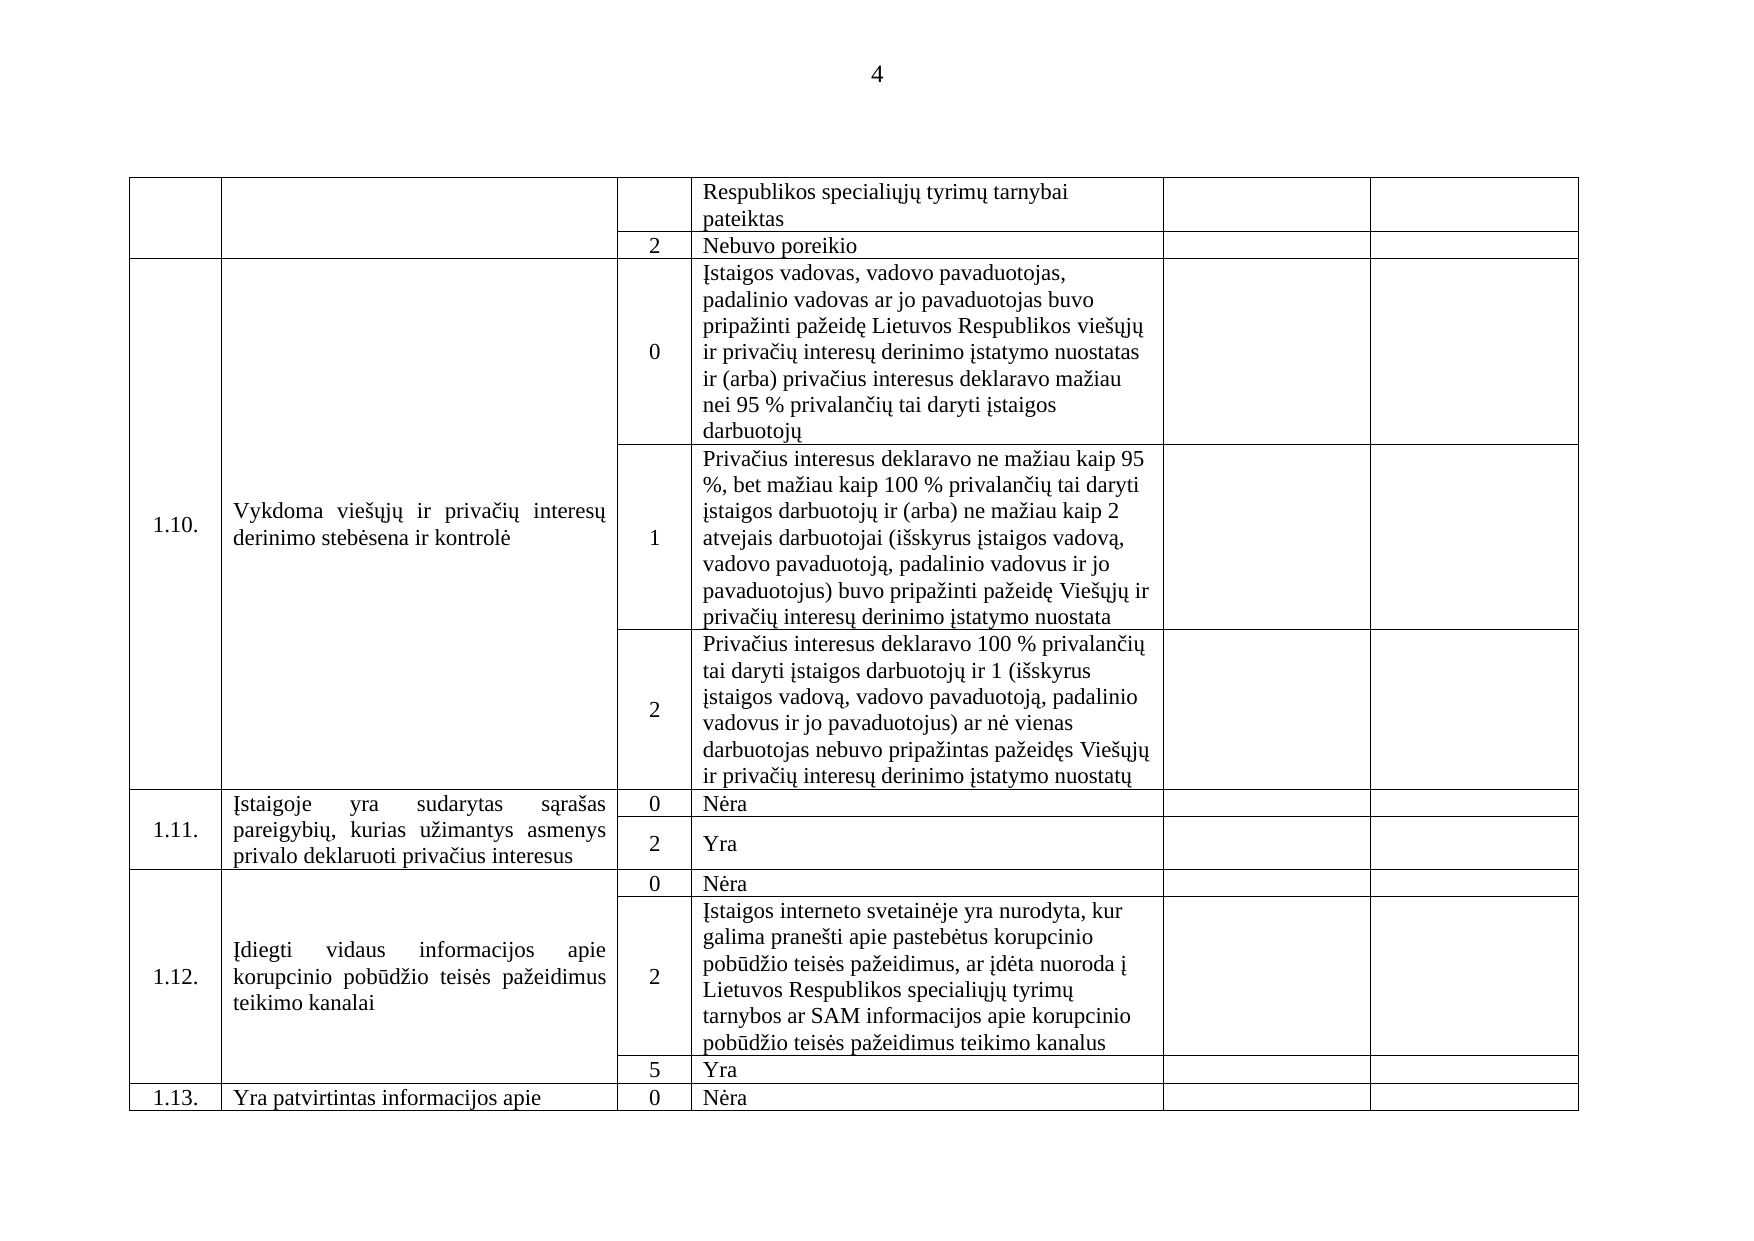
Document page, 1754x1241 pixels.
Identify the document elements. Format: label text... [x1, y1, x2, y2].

table_cell 2 [618, 630, 691, 788]
table_cell [1164, 1056, 1370, 1083]
table_cell Respublikos specialiųjų tyrimų tarnybai pateiktas [692, 178, 1163, 231]
table_cell [1164, 870, 1370, 896]
table_cell [1164, 630, 1370, 788]
table_cell 1.13. [130, 1084, 221, 1110]
table_cell Įdiegti vidaus informacijos apie korupcinio pobūdžio teisės pažeidimus teikimo kanalai [222, 870, 617, 1083]
table_cell Privačius interesus deklaravo ne mažiau kaip 95 %, bet mažiau kaip 100 % privalančių tai daryti įstaigos darbuotojų ir (arba) ne mažiau kaip 2 atvejais darbuotojai (išskyrus įstaigos vadovą, vadovo pavaduotoją, padalinio vadovus ir jo pavaduotojus) buvo pripažinti pažeidę Viešųjų ir privačių interesų derinimo įstatymo nuostata [692, 445, 1163, 629]
table_cell [1371, 1056, 1578, 1083]
table_cell 0 [618, 259, 691, 444]
table_cell [618, 178, 691, 231]
table_cell Nėra [692, 790, 1163, 816]
table_cell 1.11. [130, 790, 221, 869]
table_cell [1164, 232, 1370, 258]
table_cell [1371, 232, 1578, 258]
table_cell [1371, 178, 1578, 231]
table_cell 0 [618, 1084, 691, 1110]
table_cell [130, 178, 221, 258]
table_cell [1371, 445, 1578, 629]
table_cell Yra [692, 817, 1163, 869]
table_cell [222, 178, 617, 258]
table_cell [1371, 897, 1578, 1055]
table_cell [1371, 259, 1578, 444]
table_cell [1164, 178, 1370, 231]
table_cell [1371, 817, 1578, 869]
table_cell Nėra [692, 870, 1163, 896]
table_cell Yra patvirtintas informacijos apie [222, 1084, 617, 1110]
table_cell 0 [618, 790, 691, 816]
table_cell 2 [618, 232, 691, 258]
table_cell 0 [618, 870, 691, 896]
table_cell 5 [618, 1056, 691, 1083]
table_cell [1371, 790, 1578, 816]
table_cell [1164, 897, 1370, 1055]
table_cell [1164, 790, 1370, 816]
table_cell Įstaigos interneto svetainėje yra nurodyta, kur galima pranešti apie pastebėtus korupcinio pobūdžio teisės pažeidimus, ar įdėta nuoroda į Lietuvos Respublikos specialiųjų tyrimų tarnybos ar SAM informacijos apie korupcinio pobūdžio teisės pažeidimus teikimo kanalus [692, 897, 1163, 1055]
table_cell 2 [618, 897, 691, 1055]
table_cell [1164, 259, 1370, 444]
table_cell Nebuvo poreikio [692, 232, 1163, 258]
table_cell Privačius interesus deklaravo 100 % privalančių tai daryti įstaigos darbuotojų ir 1 (išskyrus įstaigos vadovą, vadovo pavaduotoją, padalinio vadovus ir jo pavaduotojus) ar nė vienas darbuotojas nebuvo pripažintas pažeidęs Viešųjų ir privačių interesų derinimo įstatymo nuostatų [692, 630, 1163, 788]
table_cell Įstaigos vadovas, vadovo pavaduotojas, padalinio vadovas ar jo pavaduotojas buvo pripažinti pažeidę Lietuvos Respublikos viešųjų ir privačių interesų derinimo įstatymo nuostatas ir (arba) privačius interesus deklaravo mažiau nei 95 % privalančių tai daryti įstaigos darbuotojų [692, 259, 1163, 444]
table_cell [1164, 817, 1370, 869]
table_cell Įstaigoje yra sudarytas sąrašas pareigybių, kurias užimantys asmenys privalo deklaruoti privačius interesus [222, 790, 617, 869]
table_cell 1.10. [130, 259, 221, 788]
table_cell [1371, 870, 1578, 896]
table_cell Nėra [692, 1084, 1163, 1110]
table_cell [1371, 1084, 1578, 1110]
table_cell 1 [618, 445, 691, 629]
table_cell 2 [618, 817, 691, 869]
table_cell [1164, 1084, 1370, 1110]
table_cell Yra [692, 1056, 1163, 1083]
table_cell [1371, 630, 1578, 788]
table_cell 1.12. [130, 870, 221, 1083]
table_cell Vykdoma viešųjų ir privačių interesų derinimo stebėsena ir kontrolė [222, 259, 617, 788]
table_cell [1164, 445, 1370, 629]
